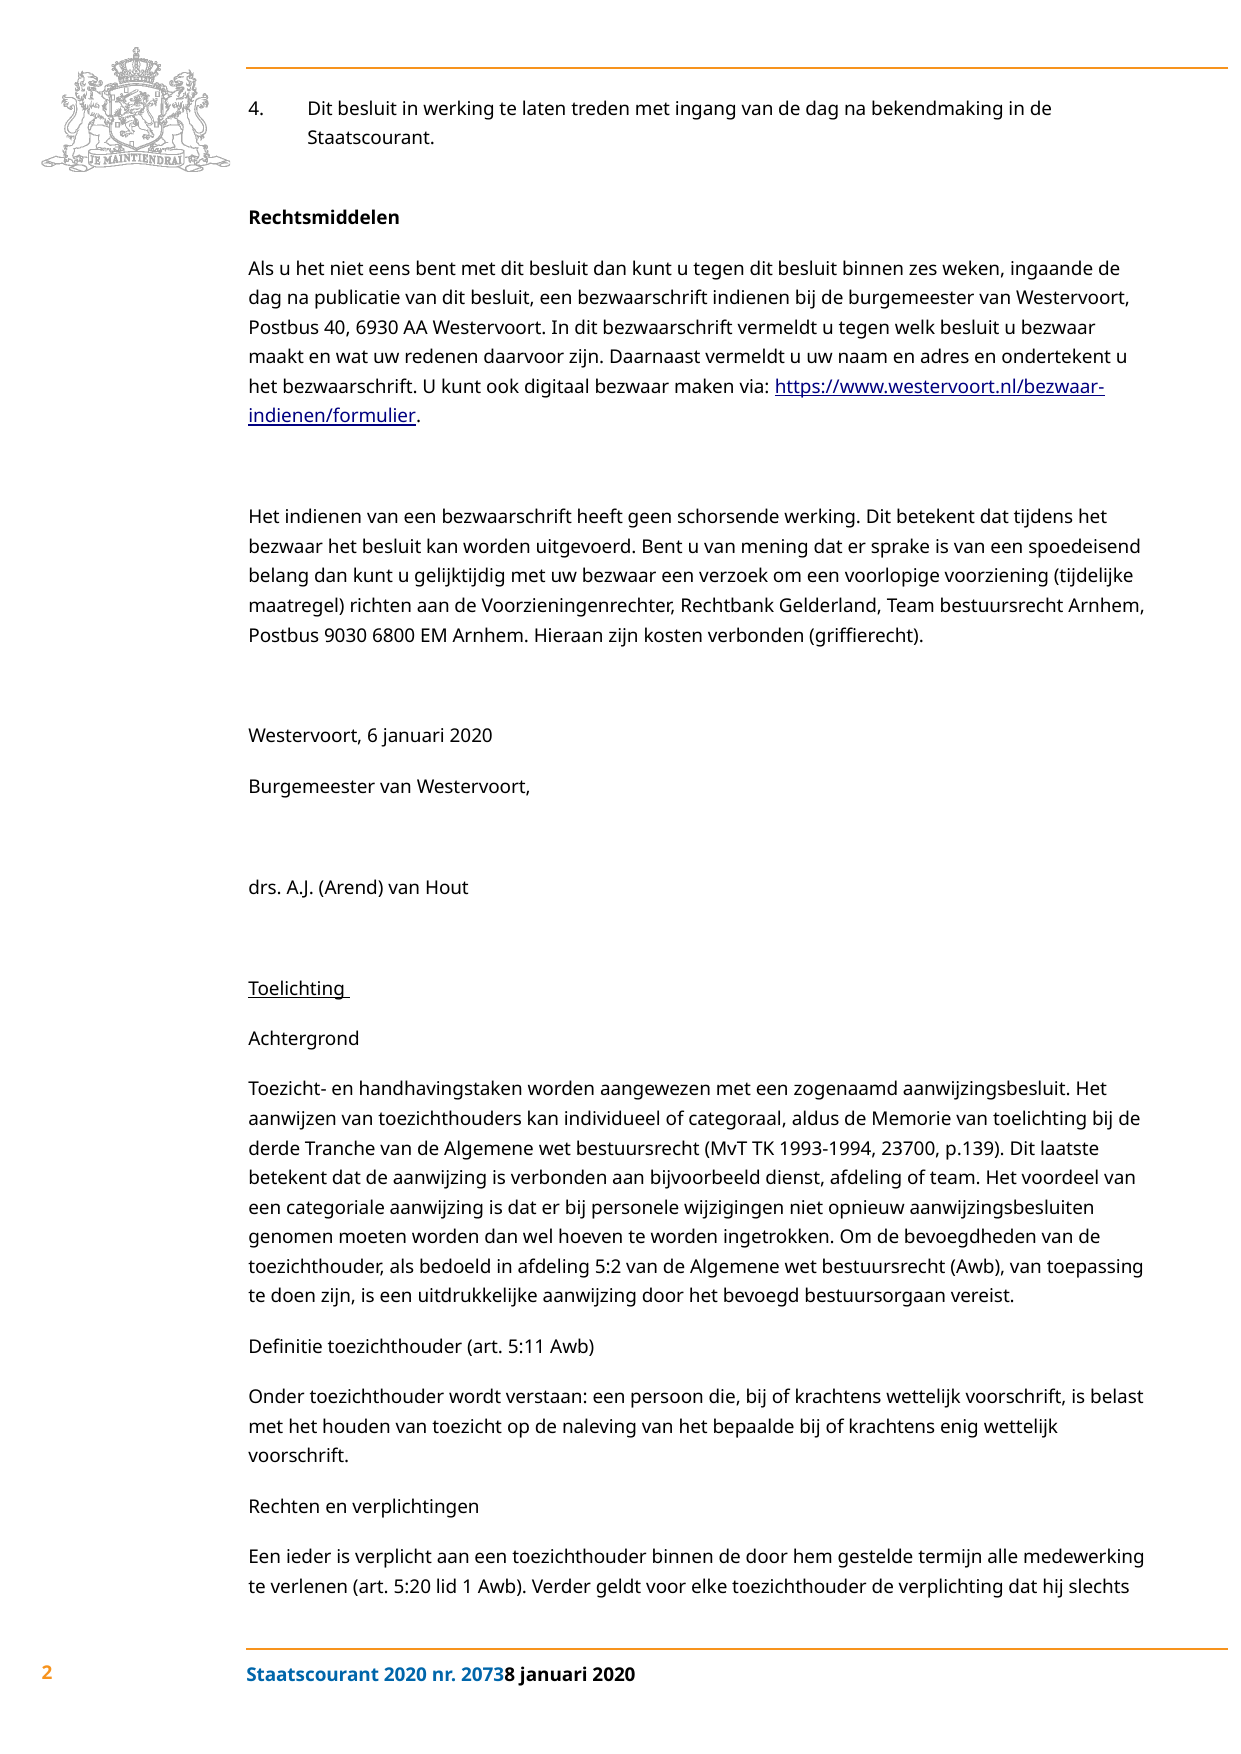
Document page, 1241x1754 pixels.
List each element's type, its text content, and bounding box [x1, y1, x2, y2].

text drs. A.J. (Arend) van Hout [248, 874, 1152, 900]
text Definitie toezichthouder (art. 5:11 Awb) [248, 1333, 1152, 1359]
text Achtergrond [248, 1025, 1152, 1051]
text Als u het niet eens bent met dit besluit dan kunt u tegen dit besluit binnen zes weken, ingaande de dag na publicatie van dit besluit, een bezwaarschrift indienen bij de burgemeester van Westervoort, Postbus 40, 6930 AA Westervoort. In dit bezwaarschrift vermeldt u tegen welk besluit u bezwaar maakt en wat uw redenen daarvoor zijn. Daarnaast vermeldt u uw naam en adres en ondertekent u het bezwaarschrift. U kunt ook digitaal bezwaar maken via: https://www.westervoort.nl/bezwaar-indienen/formulier. [248, 255, 1152, 428]
text Het indienen van een bezwaarschrift heeft geen schorsende werking. Dit betekent dat tijdens het bezwaar het besluit kan worden uitgevoerd. Bent u van mening dat er sprake is van een spoedeisend belang dan kunt u gelijktijdig met uw bezwaar een verzoek om een voorlopige voorziening (tijdelijke maatregel) richten aan de Voorzieningenrechter, Rechtbank Gelderland, Team bestuursrecht Arnhem, Postbus 9030 6800 EM Arnhem. Hieraan zijn kosten verbonden (griffierecht). [248, 503, 1152, 648]
text Burgemeester van Westervoort, [248, 773, 1152, 799]
text Toelichting [248, 975, 1152, 1001]
text Toezicht- en handhavingstaken worden aangewezen met een zogenaamd aanwijzingsbesluit. Het aanwijzen van toezichthouders kan individueel of categoraal, aldus de Memorie van toelichting bij de derde Tranche van de Algemene wet bestuursrecht (MvT TK 1993-1994, 23700, p.139). Dit laatste betekent dat de aanwijzing is verbonden aan bijvoorbeeld dienst, afdeling of team. Het voordeel van een categoriale aanwijzing is dat er bij personele wijzigingen niet opnieuw aanwijzingsbesluiten genomen moeten worden dan wel hoeven te worden ingetrokken. Om de bevoegdheden van de toezichthouder, als bedoeld in afdeling 5:2 van de Algemene wet bestuursrecht (Awb), van toepassing te doen zijn, is een uitdrukkelijke aanwijzing door het bevoegd bestuursorgaan vereist. [248, 1076, 1152, 1308]
list Dit besluit in werking te laten treden met ingang van de dag na bekendmaking in de Staatscourant. [248, 95, 1152, 150]
picture [41, 47, 231, 172]
text Rechten en verplichtingen [248, 1493, 1152, 1519]
text Westervoort, 6 januari 2020 [248, 723, 1152, 748]
text Onder toezichthouder wordt verstaan: een persoon die, bij of krachtens wettelijk voorschrift, is belast met het houden van toezicht op de naleving van het bepaalde bij of krachtens enig wettelijk voorschrift. [248, 1383, 1152, 1468]
text Een ieder is verplicht aan een toezichthouder binnen de door hem gestelde termijn alle medewerking te verlenen (art. 5:20 lid 1 Awb). Verder geldt voor elke toezichthouder de verplichting dat hij slechts [248, 1543, 1152, 1599]
text Rechtsmiddelen [248, 204, 1152, 230]
